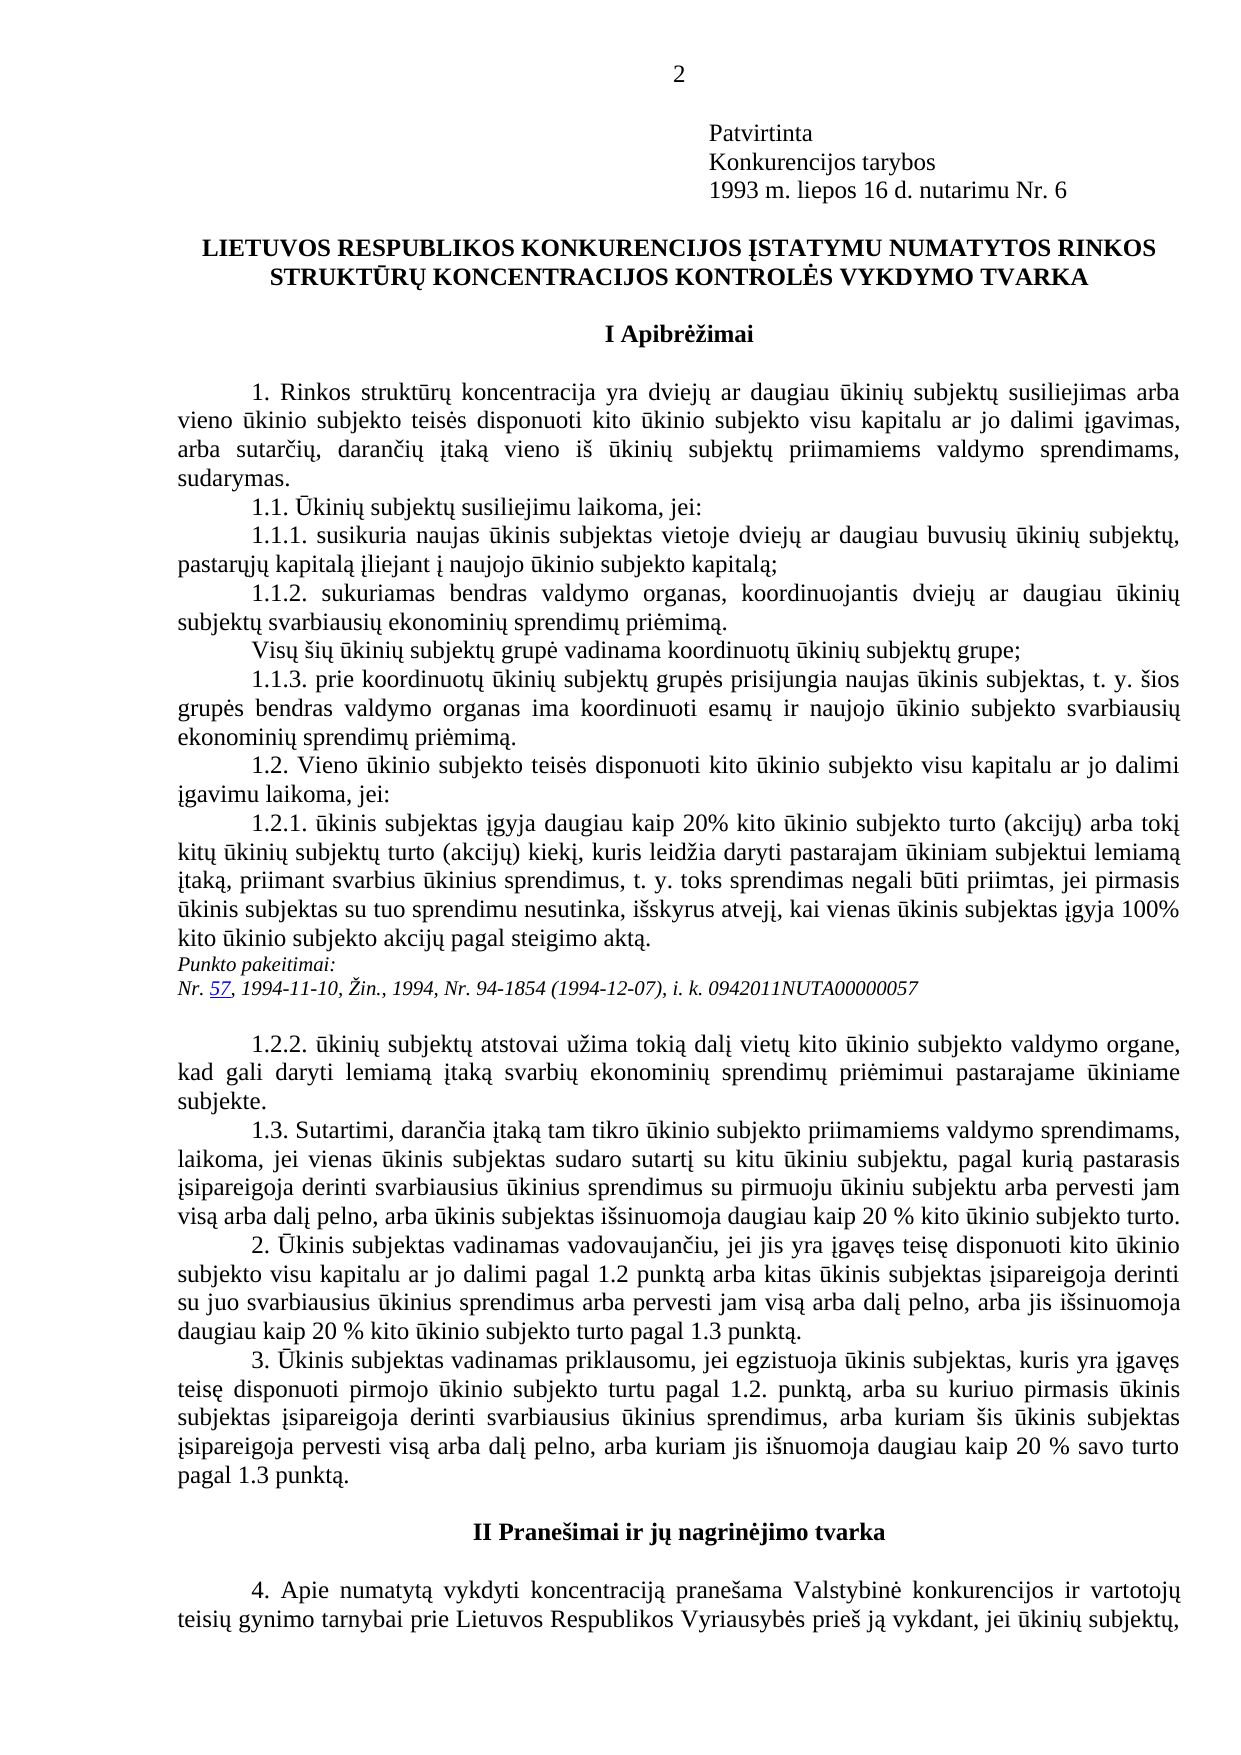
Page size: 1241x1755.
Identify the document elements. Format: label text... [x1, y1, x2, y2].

text 1.1. Ūkinių subjektų susiliejimu laikoma, jei: [177, 492, 1181, 521]
text Punkto pakeitimai: [177, 952, 1181, 976]
text 1. Rinkos struktūrų koncentracija yra dviejų ar daugiau ūkinių subjektų susiliejimas arba vieno ūkinio subjekto teisės disponuoti kito ūkinio subjekto visu kapitalu ar jo dalimi įgavimas, arba sutarčių, darančių įtaką vieno iš ūkinių subjektų priimamiems valdymo sprendimams, sudarymas. [177, 377, 1181, 492]
text Patvirtinta [709, 118, 1181, 147]
text LIETUVOS RESPUBLIKOS KONKURENCIJOS ĮSTATYMU NUMATYTOS RINKOS STRUKTŪRŲ KONCENTRACIJOS KONTROLĖS VYKDYMO TVARKA [177, 233, 1181, 291]
text 1.2.1. ūkinis subjektas įgyja daugiau kaip 20% kito ūkinio subjekto turto (akcijų) arba tokį kitų ūkinių subjektų turto (akcijų) kiekį, kuris leidžia daryti pastarajam ūkiniam subjektui lemiamą įtaką, priimant svarbius ūkinius sprendimus, t. y. toks sprendimas negali būti priimtas, jei pirmasis ūkinis subjektas su tuo sprendimu nesutinka, išskyrus atvejį, kai vienas ūkinis subjektas įgyja 100% kito ūkinio subjekto akcijų pagal steigimo aktą. [177, 808, 1181, 952]
text Nr. 57, 1994-11-10, Žin., 1994, Nr. 94-1854 (1994-12-07), i. k. 0942011NUTA00000057 [177, 976, 1181, 1000]
text II Pranešimai ir jų nagrinėjimo tvarka [177, 1517, 1181, 1546]
text 4. Apie numatytą vykdyti koncentraciją pranešama Valstybinė konkurencijos ir vartotojų teisių gynimo tarnybai prie Lietuvos Respublikos Vyriausybės prieš ją vykdant, jei ūkinių subjektų, [177, 1575, 1181, 1632]
text 1.2. Vieno ūkinio subjekto teisės disponuoti kito ūkinio subjekto visu kapitalu ar jo dalimi įgavimu laikoma, jei: [177, 751, 1181, 808]
text 3. Ūkinis subjektas vadinamas priklausomu, jei egzistuoja ūkinis subjektas, kuris yra įgavęs teisę disponuoti pirmojo ūkinio subjekto turtu pagal 1.2. punktą, arba su kuriuo pirmasis ūkinis subjektas įsipareigoja derinti svarbiausius ūkinius sprendimus, arba kuriam šis ūkinis subjektas įsipareigoja pervesti visą arba dalį pelno, arba kuriam jis išnuomoja daugiau kaip 20 % savo turto pagal 1.3 punktą. [177, 1345, 1181, 1489]
text I Apibrėžimai [177, 319, 1181, 348]
text 1.3. Sutartimi, darančia įtaką tam tikro ūkinio subjekto priimamiems valdymo sprendimams, laikoma, jei vienas ūkinis subjektas sudaro sutartį su kitu ūkiniu subjektu, pagal kurią pastarasis įsipareigoja derinti svarbiausius ūkinius sprendimus su pirmuoju ūkiniu subjektu arba pervesti jam visą arba dalį pelno, arba ūkinis subjektas išsinuomoja daugiau kaip 20 % kito ūkinio subjekto turto. [177, 1115, 1181, 1230]
text 2. Ūkinis subjektas vadinamas vadovaujančiu, jei jis yra įgavęs teisę disponuoti kito ūkinio subjekto visu kapitalu ar jo dalimi pagal 1.2 punktą arba kitas ūkinis subjektas įsipareigoja derinti su juo svarbiausius ūkinius sprendimus arba pervesti jam visą arba dalį pelno, arba jis išsinuomoja daugiau kaip 20 % kito ūkinio subjekto turto pagal 1.3 punktą. [177, 1230, 1181, 1345]
text Konkurencijos tarybos [177, 147, 1181, 176]
text 1.1.1. susikuria naujas ūkinis subjektas vietoje dviejų ar daugiau buvusių ūkinių subjektų, pastarųjų kapitalą įliejant į naujojo ūkinio subjekto kapitalą; [177, 521, 1181, 578]
text 1993 m. liepos 16 d. nutarimu Nr. 6 [177, 176, 1181, 204]
text Visų šių ūkinių subjektų grupė vadinama koordinuotų ūkinių subjektų grupe; [177, 636, 1181, 664]
text 1.1.2. sukuriamas bendras valdymo organas, koordinuojantis dviejų ar daugiau ūkinių subjektų svarbiausių ekonominių sprendimų priėmimą. [177, 578, 1181, 636]
text 1.1.3. prie koordinuotų ūkinių subjektų grupės prisijungia naujas ūkinis subjektas, t. y. šios grupės bendras valdymo organas ima koordinuoti esamų ir naujojo ūkinio subjekto svarbiausių ekonominių sprendimų priėmimą. [177, 664, 1181, 751]
text 1.2.2. ūkinių subjektų atstovai užima tokią dalį vietų kito ūkinio subjekto valdymo organe, kad gali daryti lemiamą įtaką svarbių ekonominių sprendimų priėmimui pastarajame ūkiniame subjekte. [177, 1029, 1181, 1115]
